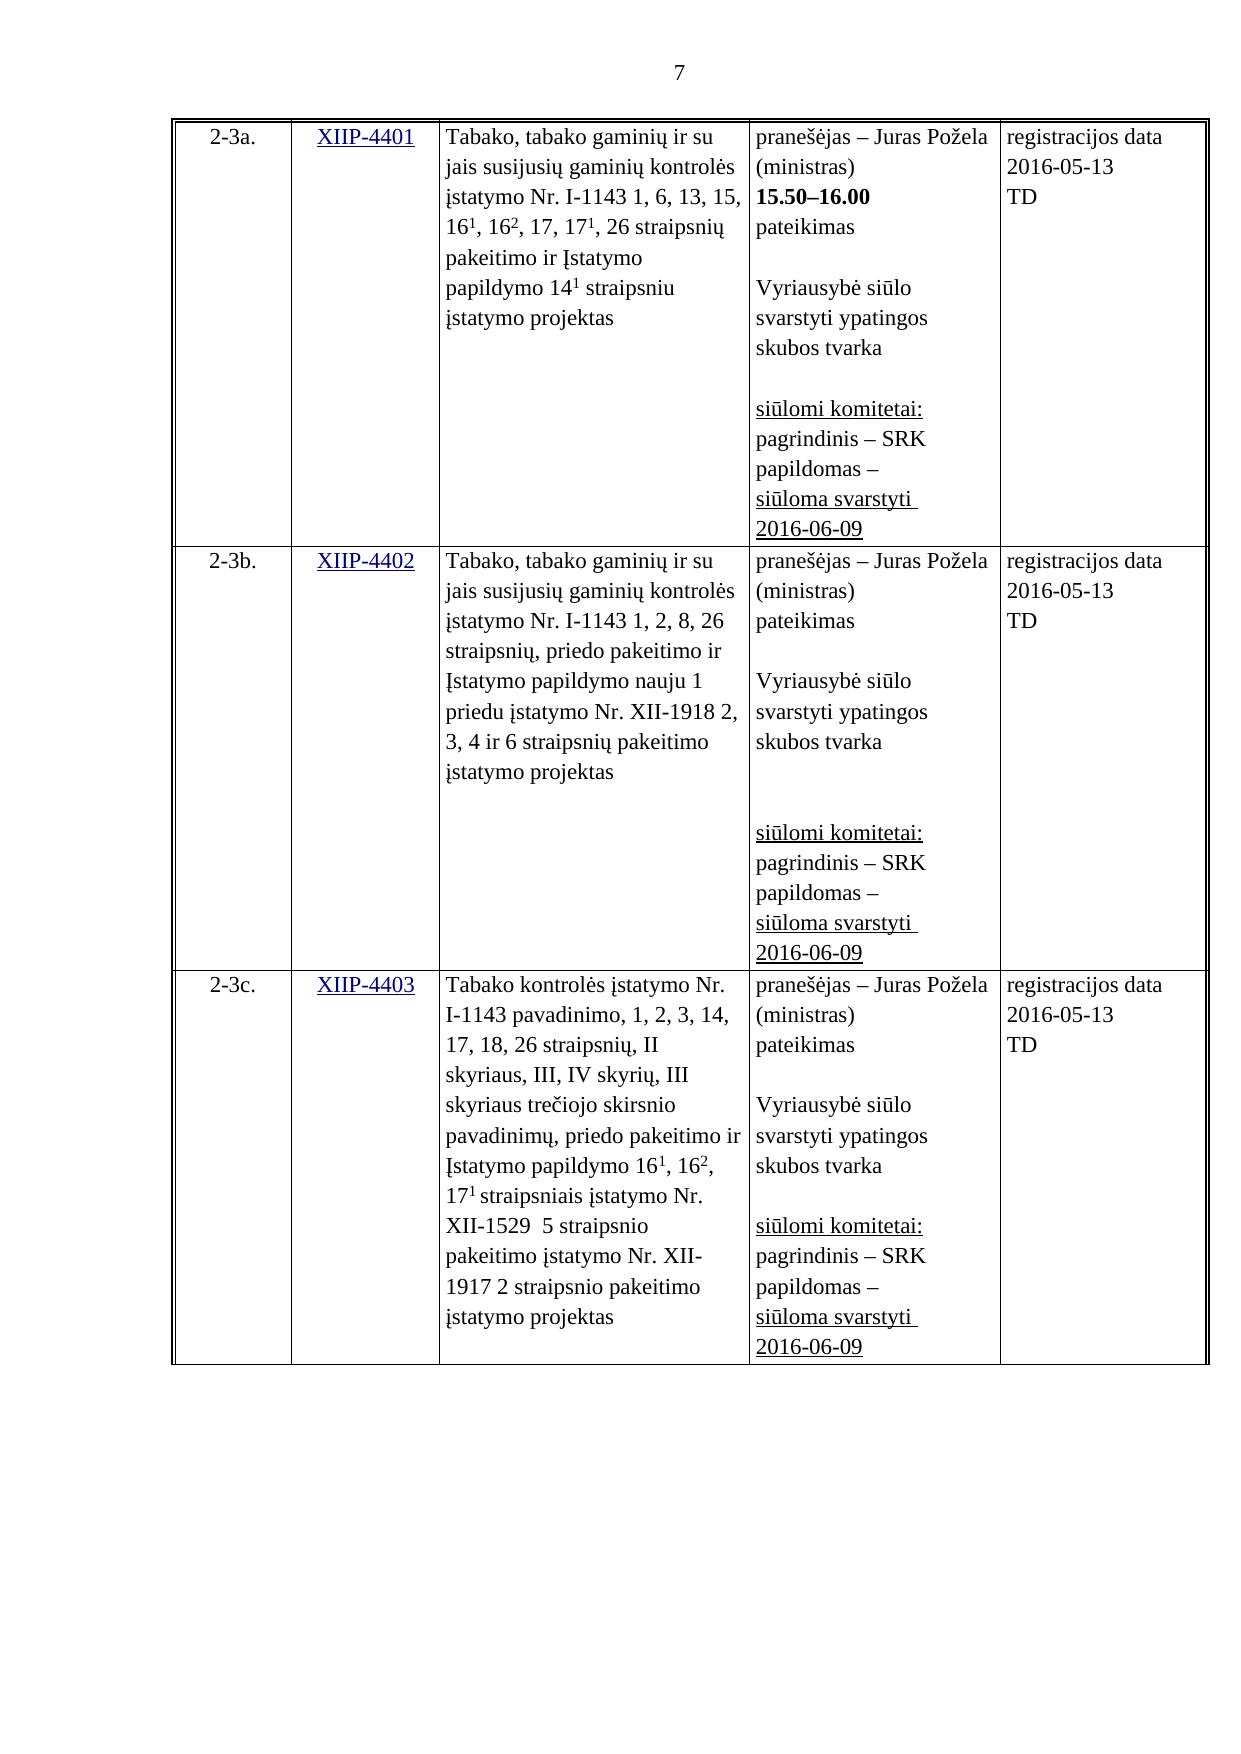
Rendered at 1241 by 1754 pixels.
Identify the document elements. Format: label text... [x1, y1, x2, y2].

table_cell 2-3c. [176, 971, 291, 1363]
table_cell registracijos data 2016-05-13 TD [1001, 123, 1205, 546]
table_cell pranešėjas – Juras Požela (ministras) 15.50–16.00 pateikimas Vyriausybė siūlo svarstyti ypatingos skubos tvarka siūlomi komitetai: pagrindinis – SRK papildomas – siūloma svarstyti 2016-06-09 [750, 123, 1000, 546]
table_cell XIIP-4401 [292, 123, 439, 546]
table_cell pranešėjas – Juras Požela (ministras) pateikimas Vyriausybė siūlo svarstyti ypatingos skubos tvarka siūlomi komitetai: pagrindinis – SRK papildomas – siūloma svarstyti 2016-06-09 [750, 547, 1000, 970]
table_cell Tabako kontrolės įstatymo Nr. I-1143 pavadinimo, 1, 2, 3, 14, 17, 18, 26 straipsnių, II skyriaus, III, IV skyrių, III skyriaus trečiojo skirsnio pavadinimų, priedo pakeitimo ir Įstatymo papildymo 161, 162, 171 straipsniais įstatymo Nr. XII-1529 5 straipsnio pakeitimo įstatymo Nr. XII-1917 2 straipsnio pakeitimo įstatymo projektas [440, 971, 749, 1363]
table_cell registracijos data 2016-05-13 TD [1001, 971, 1205, 1363]
table_cell registracijos data 2016-05-13 TD [1001, 547, 1205, 970]
table_cell Tabako, tabako gaminių ir su jais susijusių gaminių kontrolės įstatymo Nr. I-1143 1, 2, 8, 26 straipsnių, priedo pakeitimo ir Įstatymo papildymo nauju 1 priedu įstatymo Nr. XII-1918 2, 3, 4 ir 6 straipsnių pakeitimo įstatymo projektas [440, 547, 749, 970]
table_cell 2-3b. [176, 547, 291, 970]
table_cell XIIP-4403 [292, 971, 439, 1363]
table_cell Tabako, tabako gaminių ir su jais susijusių gaminių kontrolės įstatymo Nr. I-1143 1, 6, 13, 15, 161, 162, 17, 171, 26 straipsnių pakeitimo ir Įstatymo papildymo 141 straipsniu įstatymo projektas [440, 123, 749, 546]
table_cell XIIP-4402 [292, 547, 439, 970]
table_cell 2-3a. [176, 123, 291, 546]
table_cell pranešėjas – Juras Požela (ministras) pateikimas Vyriausybė siūlo svarstyti ypatingos skubos tvarka siūlomi komitetai: pagrindinis – SRK papildomas – siūloma svarstyti 2016-06-09 [750, 971, 1000, 1363]
